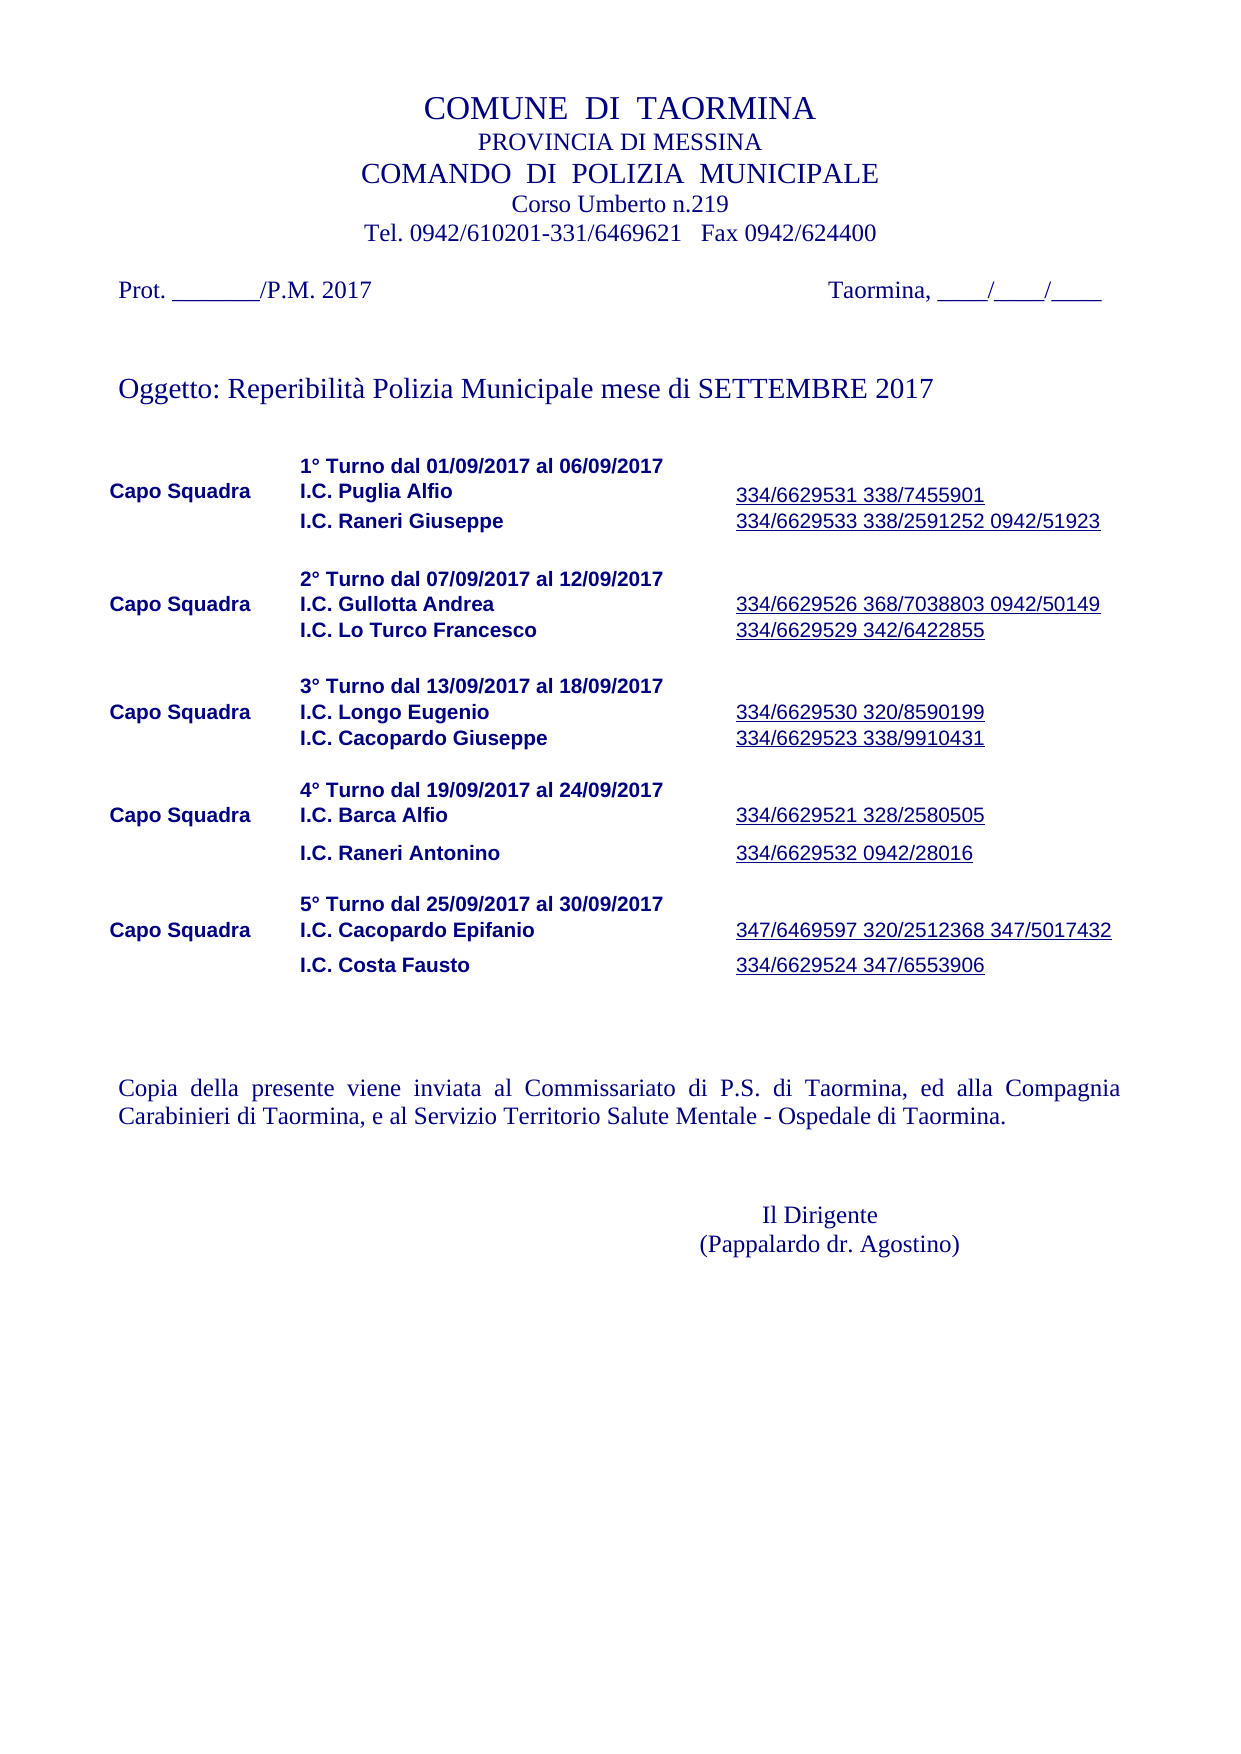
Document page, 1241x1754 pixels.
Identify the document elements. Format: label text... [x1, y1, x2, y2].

table_cell Capo Squadra [109, 916, 298, 942]
table_cell [109, 977, 298, 1003]
table_cell [298, 865, 734, 891]
table_cell [298, 642, 734, 667]
table_cell [734, 977, 1123, 1003]
table_cell Capo Squadra [109, 698, 298, 724]
table_cell I.C. Cacopardo Giuseppe [298, 724, 734, 749]
table_cell [298, 533, 734, 558]
table_cell 2° Turno dal 07/09/2017 al 12/09/2017 [298, 558, 734, 591]
table_cell [109, 942, 298, 977]
table_cell 347/6469597 320/2512368 347/5017432 [734, 916, 1123, 942]
subtitle COMANDO DI POLIZIA MUNICIPALE [118, 156, 1122, 189]
table_cell 334/6629530 320/8590199 [734, 698, 1123, 724]
table_cell I.C. Gullotta Andrea [298, 591, 734, 616]
subtitle Il Dirigente [156, 1200, 1122, 1229]
title COMUNE DI TAORMINA [118, 89, 1122, 127]
table_cell 334/6629523 338/9910431 [734, 724, 1123, 749]
table_cell [109, 865, 298, 891]
table_cell [109, 827, 298, 865]
table_cell 4° Turno dal 19/09/2017 al 24/09/2017 [298, 775, 734, 801]
table_header [734, 451, 1123, 477]
table_cell [109, 749, 298, 775]
subtitle Oggetto: Reperibilità Polizia Municipale mese di SETTEMBRE 2017 [118, 371, 1122, 405]
table_cell I.C. Longo Eugenio [298, 698, 734, 724]
table_cell [734, 642, 1123, 667]
subtitle (Pappalardo dr. Agostino) [156, 1229, 1122, 1258]
subtitle Prot. _______/P.M. 2017 Taormina, ____/____/____ [118, 276, 1122, 304]
table_cell [109, 616, 298, 642]
table_cell 334/6629521 328/2580505 [734, 801, 1123, 827]
table_cell 334/6629531 338/7455901 [734, 478, 1123, 507]
table_cell I.C. Costa Fausto [298, 942, 734, 977]
table_cell 334/6629529 342/6422855 [734, 616, 1123, 642]
table_cell [109, 891, 298, 916]
table_cell [734, 891, 1123, 916]
table_cell I.C. Lo Turco Francesco [298, 616, 734, 642]
table_cell 5° Turno dal 25/09/2017 al 30/09/2017 [298, 891, 734, 916]
table_cell Capo Squadra [109, 478, 298, 507]
table_cell Capo Squadra [109, 801, 298, 827]
table_cell [734, 533, 1123, 558]
table_cell [109, 724, 298, 749]
subtitle Tel. 0942/610201-331/6469621 Fax 0942/624400 [118, 218, 1122, 247]
subtitle Corso Umberto n.219 [118, 189, 1122, 218]
table_cell [109, 775, 298, 801]
table_cell [109, 667, 298, 698]
table_cell 334/6629524 347/6553906 [734, 942, 1123, 977]
table_cell [298, 977, 734, 1003]
table_cell Capo Squadra [109, 591, 298, 616]
table_cell I.C. Puglia Alfio [298, 478, 734, 507]
table_cell 334/6629526 368/7038803 0942/50149 [734, 591, 1123, 616]
table_cell 3° Turno dal 13/09/2017 al 18/09/2017 [298, 667, 734, 698]
table_cell [734, 865, 1123, 891]
table_cell [109, 507, 298, 533]
table_cell [734, 558, 1123, 591]
table_cell [734, 775, 1123, 801]
subtitle Copia della presente viene inviata al Commissariato di P.S. di Taormina, ed alla Compagnia Carabinieri di Taormina, e al Servizio Territorio Salute Mentale - Ospedale di Taormina. [118, 1073, 1122, 1130]
table_cell [298, 749, 734, 775]
table_header [109, 451, 298, 477]
table_cell [109, 642, 298, 667]
table_cell I.C. Raneri Giuseppe [298, 507, 734, 533]
table_cell I.C. Cacopardo Epifanio [298, 916, 734, 942]
table_header 1° Turno dal 01/09/2017 al 06/09/2017 [298, 451, 734, 477]
table_cell [109, 533, 298, 558]
table_cell 334/6629532 0942/28016 [734, 827, 1123, 865]
table_cell [734, 667, 1123, 698]
table_cell [109, 558, 298, 591]
table_cell I.C. Raneri Antonino [298, 827, 734, 865]
table_cell I.C. Barca Alfio [298, 801, 734, 827]
table_cell [734, 749, 1123, 775]
table_cell 334/6629533 338/2591252 0942/51923 [734, 507, 1123, 533]
subtitle PROVINCIA DI MESSINA [118, 127, 1122, 156]
